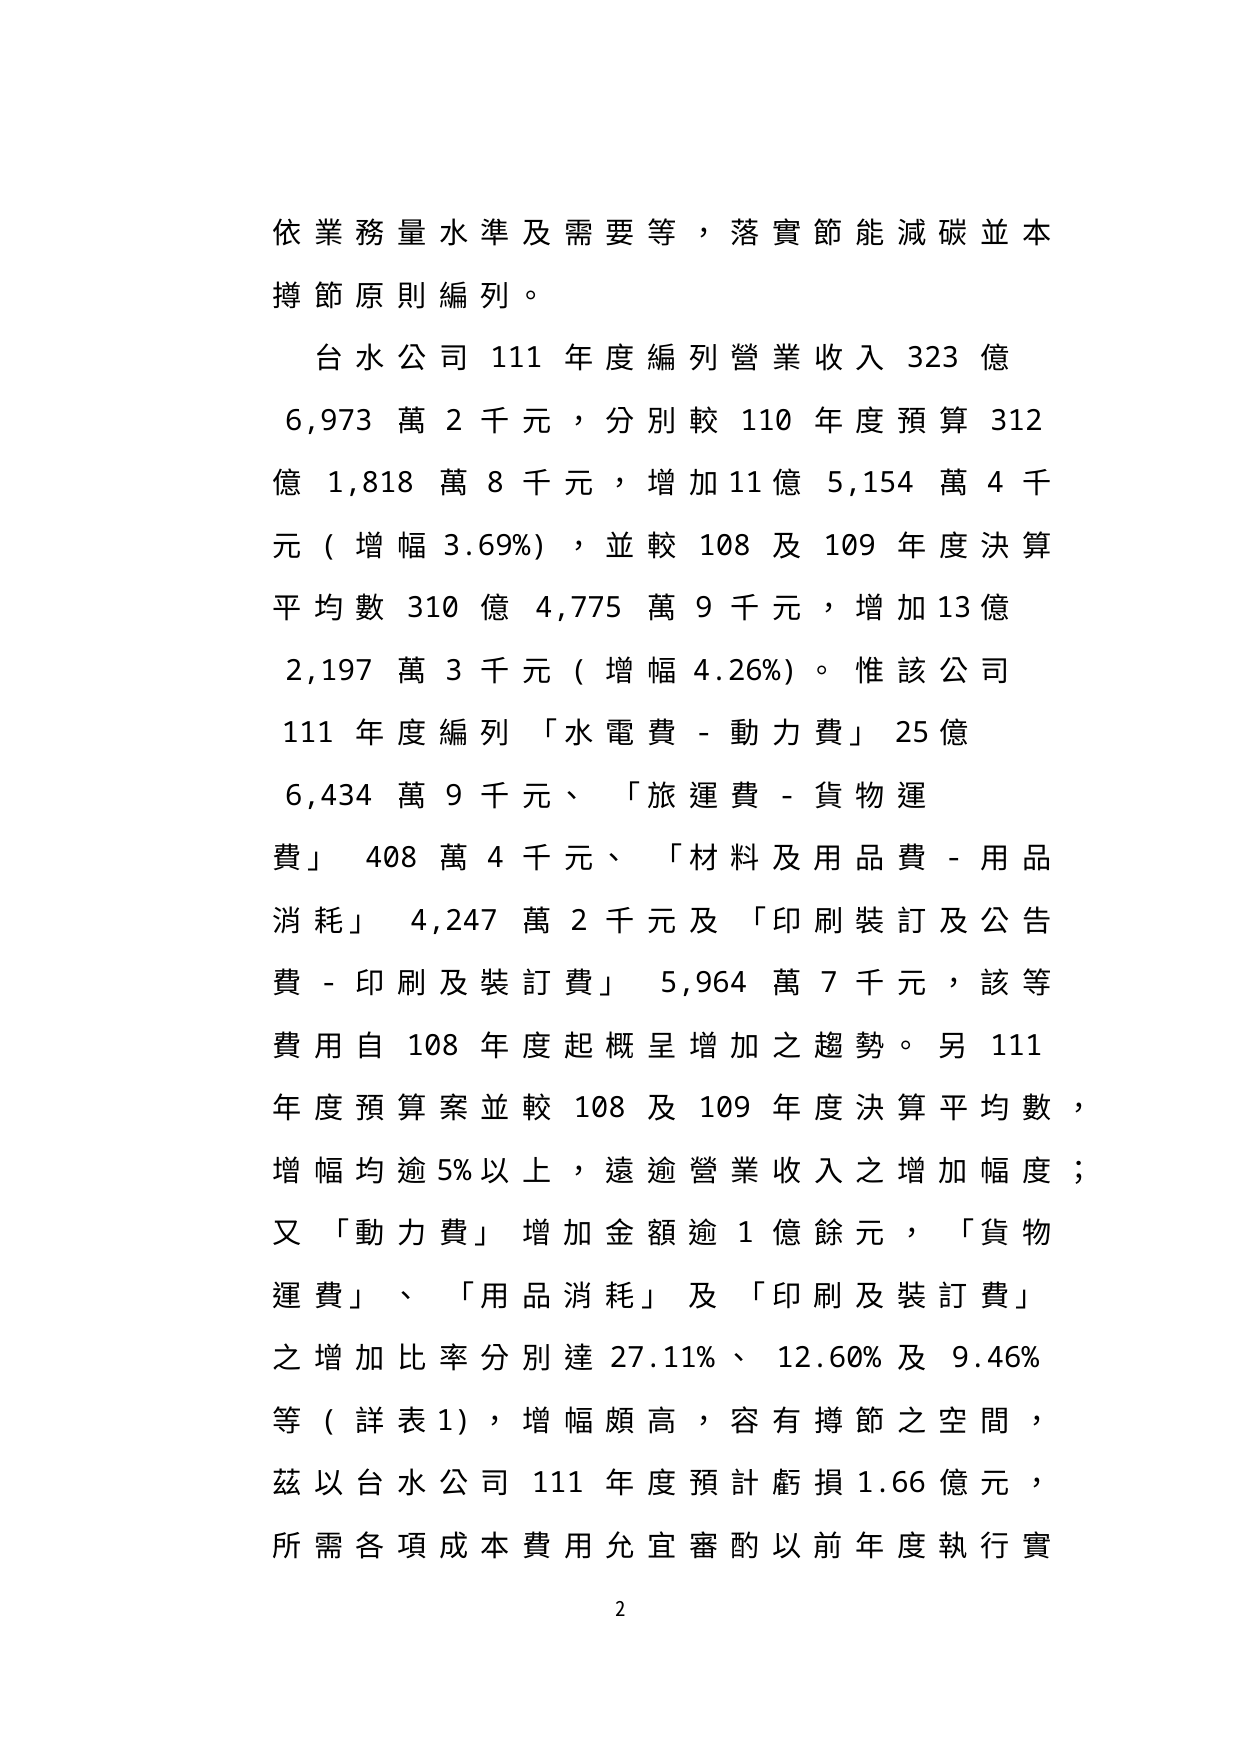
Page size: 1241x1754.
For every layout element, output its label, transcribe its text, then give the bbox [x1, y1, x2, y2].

text 依業務量水準及需要等，落實節能減碳並本撙節原則編列。 [242, 189, 1058, 314]
text 台水公司111年度編列營業收入323億6,973萬2千元，分別較110年度預算312億1,818萬8千元，增加11億5,154萬4千元(增幅3.69%)，並較108及109年度決算平均數310億4,775萬9千元，增加13億2,197萬3千元(增幅4.26%)。惟該公司111年度編列「水電費-動力費」25億6,434萬9千元、「旅運費-貨物運費」408萬4千元、「材料及用品費-用品消耗」4,247萬2千元及「印刷裝訂及公告費-印刷及裝訂費」5,964萬7千元，該等費用自108年度起概呈增加之趨勢。另111年度預算案並較108及109年度決算平均數，增幅均逾5%以上，遠逾營業收入之增加幅度；又「動力費」增加金額逾1億餘元，「貨物運費」、「用品消耗」及「印刷及裝訂費」之增加比率分別達27.11%、12.60%及9.46%等(詳表1)，增幅頗高，容有撙節之空間，茲以台水公司111年度預計虧損1.66億元，所需各項成本費用允宜審酌以前年度執行實況核實編列，並力求節約。 [242, 314, 1058, 1564]
